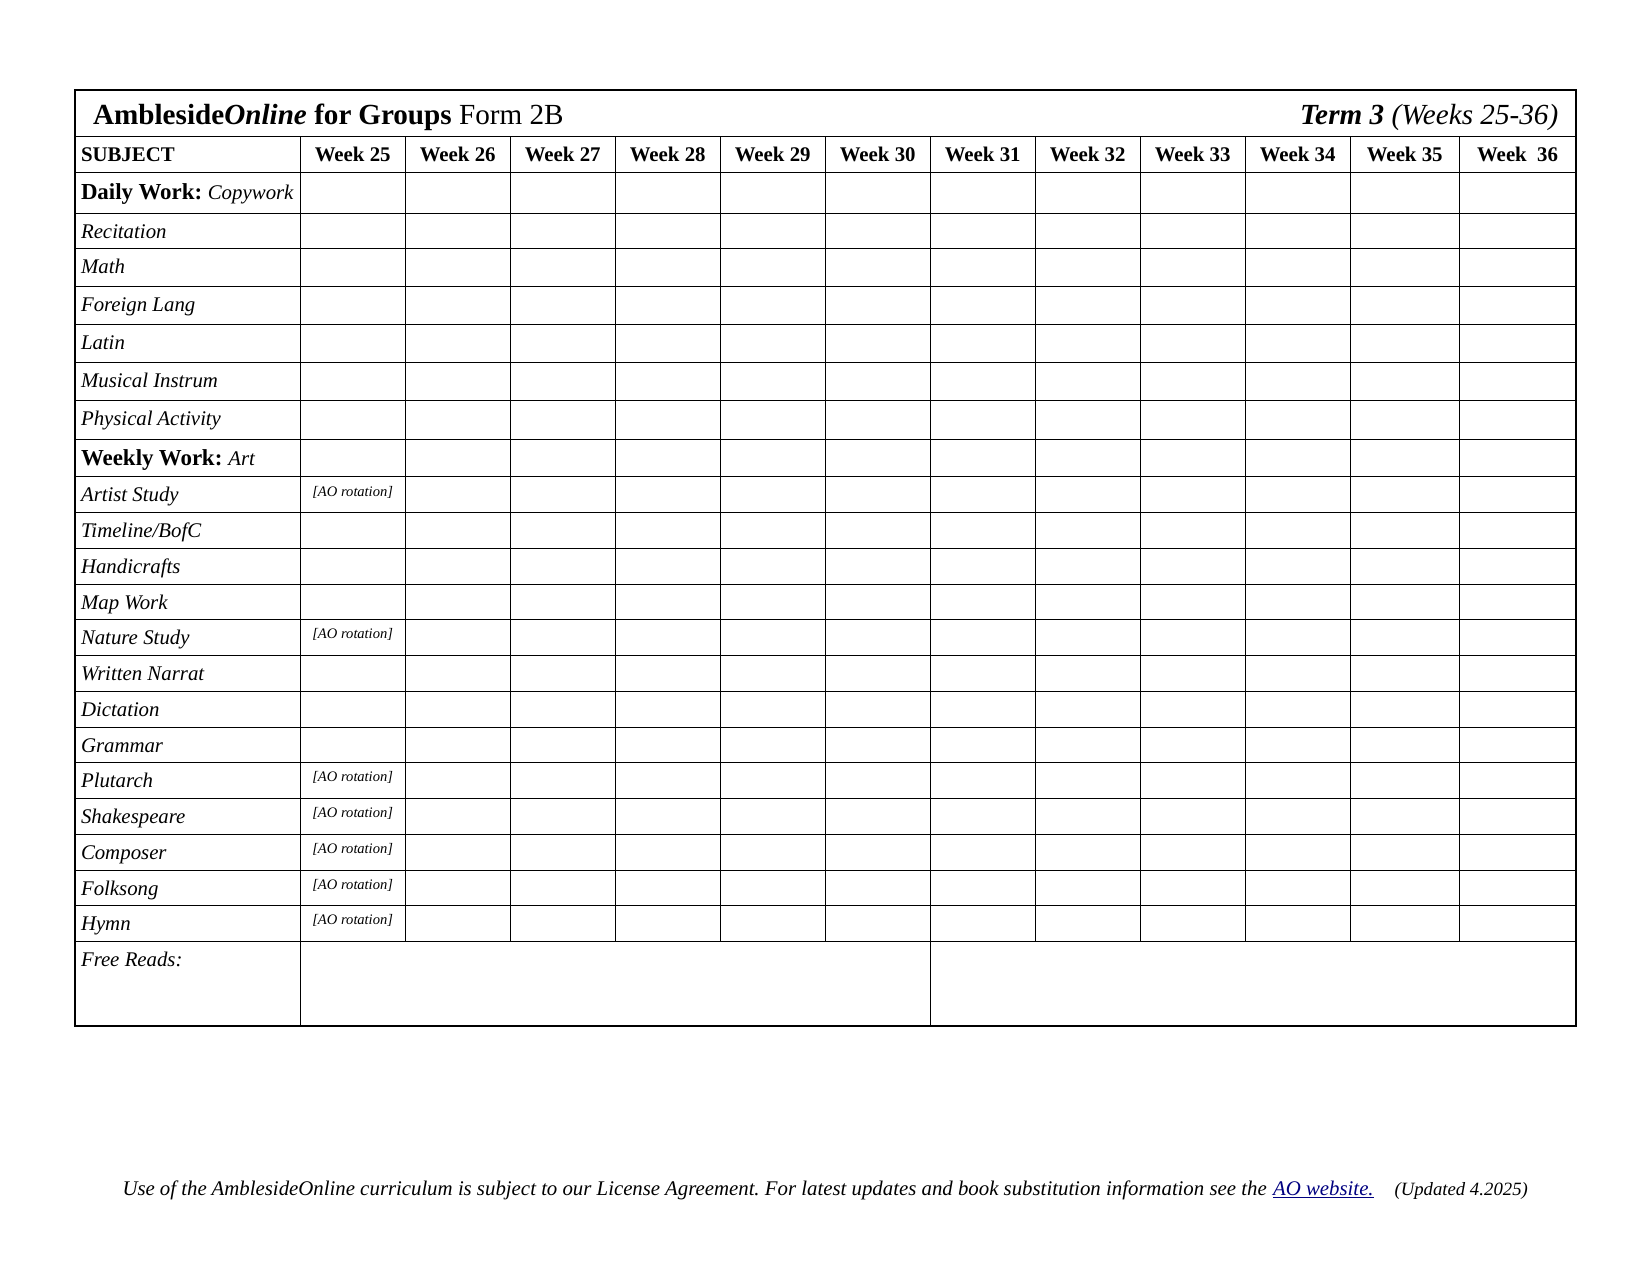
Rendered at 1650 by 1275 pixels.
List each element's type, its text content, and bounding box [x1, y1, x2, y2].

table_cell [1141, 620, 1245, 655]
table_cell [406, 513, 510, 548]
table_cell [616, 585, 720, 619]
table_cell [826, 401, 930, 438]
table_cell [721, 513, 825, 548]
table_cell [1351, 287, 1459, 324]
table_cell [616, 906, 720, 941]
table_cell Week 32 [1036, 137, 1140, 172]
table_cell [721, 477, 825, 512]
table_cell [1246, 401, 1350, 438]
table_cell [AO rotation] [301, 871, 405, 905]
table_cell [721, 401, 825, 438]
table_cell [1141, 906, 1245, 941]
table_cell [1036, 287, 1140, 324]
table_cell [721, 585, 825, 619]
table_cell [1036, 477, 1140, 512]
table_cell Map Work [76, 585, 300, 619]
table_cell [301, 728, 405, 762]
table_cell Math [76, 249, 300, 286]
table_cell Week 28 [616, 137, 720, 172]
table_cell [1036, 728, 1140, 762]
table_cell [1460, 585, 1575, 619]
table_cell [1246, 325, 1350, 362]
table_cell [406, 728, 510, 762]
table_cell [1460, 173, 1575, 213]
table_cell [1036, 249, 1140, 286]
table_cell Plutarch [76, 763, 300, 798]
table_cell [1460, 871, 1575, 905]
table_cell [1460, 325, 1575, 362]
table_cell [1351, 214, 1459, 248]
table_cell Timeline/BofC [76, 513, 300, 548]
table_cell [616, 173, 720, 213]
table_cell [1141, 692, 1245, 727]
table_cell [616, 363, 720, 400]
table_cell [406, 249, 510, 286]
table_cell [1246, 173, 1350, 213]
table_cell [1141, 287, 1245, 324]
table_cell [1460, 656, 1575, 691]
table_cell [1460, 728, 1575, 762]
table_cell [1141, 325, 1245, 362]
table_cell Week 30 [826, 137, 930, 172]
table_cell [511, 728, 615, 762]
table_cell Written Narrat [76, 656, 300, 691]
table_cell Week 34 [1246, 137, 1350, 172]
table_cell [616, 214, 720, 248]
table_cell [1460, 620, 1575, 655]
table_cell [511, 287, 615, 324]
table_cell [826, 871, 930, 905]
table_cell [1351, 549, 1459, 584]
table_cell [1351, 871, 1459, 905]
table_cell [1351, 477, 1459, 512]
table_cell [1460, 363, 1575, 400]
table_cell [511, 477, 615, 512]
table_cell [AO rotation] [301, 477, 405, 512]
table_cell [1246, 249, 1350, 286]
table_cell [AO rotation] [301, 799, 405, 834]
table_cell [AO rotation] [301, 763, 405, 798]
table_cell [301, 549, 405, 584]
table_cell [406, 763, 510, 798]
table_cell [301, 287, 405, 324]
table_cell [616, 835, 720, 869]
table_cell [511, 620, 615, 655]
table_cell [1351, 656, 1459, 691]
table_cell [721, 549, 825, 584]
table_cell [931, 477, 1035, 512]
table_cell [511, 835, 615, 869]
table_cell [511, 513, 615, 548]
table_cell [511, 440, 615, 476]
table_cell Week 27 [511, 137, 615, 172]
table_cell [616, 763, 720, 798]
table_cell [406, 477, 510, 512]
table_cell [1351, 401, 1459, 438]
table_cell [1036, 835, 1140, 869]
table_cell [931, 656, 1035, 691]
table_cell [406, 656, 510, 691]
table_cell [721, 440, 825, 476]
table_cell [511, 906, 615, 941]
table_cell [931, 363, 1035, 400]
table_cell [1036, 173, 1140, 213]
table_cell [1141, 440, 1245, 476]
table_cell [301, 325, 405, 362]
table_cell [1351, 440, 1459, 476]
table_cell Shakespeare [76, 799, 300, 834]
table_cell [1246, 656, 1350, 691]
table_cell [721, 871, 825, 905]
table_cell Nature Study [76, 620, 300, 655]
table_cell [301, 942, 930, 1025]
table_cell [931, 799, 1035, 834]
table_cell Week 31 [931, 137, 1035, 172]
table_cell [511, 763, 615, 798]
table_cell [931, 728, 1035, 762]
table_cell [931, 173, 1035, 213]
table_cell Foreign Lang [76, 287, 300, 324]
table_cell [826, 287, 930, 324]
table_cell [616, 325, 720, 362]
table_cell [826, 620, 930, 655]
table_cell Week 29 [721, 137, 825, 172]
table_cell [1351, 692, 1459, 727]
table_cell [406, 440, 510, 476]
table_cell [826, 363, 930, 400]
table_cell [721, 620, 825, 655]
table_cell [1460, 835, 1575, 869]
table_cell [721, 835, 825, 869]
table_cell [826, 513, 930, 548]
table_cell [511, 363, 615, 400]
table_cell [721, 692, 825, 727]
table_header AmblesideOnline for Groups Form 2B Term 3 (Weeks 25-36) [76, 91, 1575, 136]
table_cell [826, 835, 930, 869]
table_cell [511, 656, 615, 691]
table_cell [1246, 871, 1350, 905]
table_cell [1141, 799, 1245, 834]
table_cell [AO rotation] [301, 906, 405, 941]
table_cell [1246, 214, 1350, 248]
table_cell [301, 513, 405, 548]
table_cell [1351, 173, 1459, 213]
table_cell [931, 440, 1035, 476]
table_cell [1246, 549, 1350, 584]
table_cell [931, 513, 1035, 548]
table_cell Week 35 [1351, 137, 1459, 172]
table_cell [301, 214, 405, 248]
table_cell [1036, 585, 1140, 619]
table_cell [616, 549, 720, 584]
table_cell [1460, 692, 1575, 727]
table_cell [616, 620, 720, 655]
table_cell [1351, 728, 1459, 762]
table_cell [406, 549, 510, 584]
table_cell [1036, 799, 1140, 834]
table_cell [1246, 440, 1350, 476]
table_cell [931, 620, 1035, 655]
table_cell [406, 585, 510, 619]
table_cell [1141, 549, 1245, 584]
table_cell [1141, 763, 1245, 798]
table_cell [826, 549, 930, 584]
table_cell [931, 585, 1035, 619]
table_cell [1351, 585, 1459, 619]
table_cell [406, 363, 510, 400]
table_cell [931, 214, 1035, 248]
table_cell [1460, 549, 1575, 584]
table_cell [616, 513, 720, 548]
table_cell [826, 585, 930, 619]
table_cell [1141, 585, 1245, 619]
table_cell [406, 799, 510, 834]
table_cell [1036, 513, 1140, 548]
table_cell [406, 325, 510, 362]
table_cell [406, 692, 510, 727]
table_cell [1351, 325, 1459, 362]
table_cell [1246, 799, 1350, 834]
table_cell [721, 763, 825, 798]
table_cell [616, 401, 720, 438]
table_cell [1036, 763, 1140, 798]
table_cell [931, 942, 1575, 1025]
table_cell [AO rotation] [301, 835, 405, 869]
table_cell [931, 835, 1035, 869]
table_cell [931, 287, 1035, 324]
table_cell [1351, 763, 1459, 798]
table_cell Recitation [76, 214, 300, 248]
table_cell SUBJECT [76, 137, 300, 172]
table_cell [931, 549, 1035, 584]
table_cell [1246, 620, 1350, 655]
table_cell [1460, 401, 1575, 438]
table_cell [301, 440, 405, 476]
table_cell [1246, 906, 1350, 941]
table_cell Physical Activity [76, 401, 300, 438]
table_cell Dictation [76, 692, 300, 727]
table_cell [721, 906, 825, 941]
table_cell [511, 549, 615, 584]
table_cell [406, 401, 510, 438]
table_cell [406, 906, 510, 941]
table_cell Week 33 [1141, 137, 1245, 172]
table_cell [1036, 549, 1140, 584]
table_cell [1141, 835, 1245, 869]
table_cell [406, 871, 510, 905]
table_cell [616, 656, 720, 691]
table_cell [931, 692, 1035, 727]
table_cell [931, 763, 1035, 798]
table_cell [826, 249, 930, 286]
table_cell [826, 692, 930, 727]
table_cell Daily Work: Copywork [76, 173, 300, 213]
table_cell [721, 287, 825, 324]
table_cell [931, 871, 1035, 905]
table_cell Week 26 [406, 137, 510, 172]
table_cell [721, 173, 825, 213]
table_cell [1141, 728, 1245, 762]
table_cell [511, 871, 615, 905]
table_cell [826, 656, 930, 691]
table_cell [511, 401, 615, 438]
table_cell [1460, 287, 1575, 324]
table_cell [1351, 906, 1459, 941]
table_cell [AO rotation] [301, 620, 405, 655]
table_cell [1460, 477, 1575, 512]
table_cell Weekly Work: Art [76, 440, 300, 476]
table_cell [1141, 249, 1245, 286]
table_cell [826, 799, 930, 834]
table_cell [301, 173, 405, 213]
table_cell [406, 173, 510, 213]
table_cell [1351, 835, 1459, 869]
table_cell Free Reads: [76, 942, 300, 1025]
table_cell [616, 477, 720, 512]
table_cell [1460, 763, 1575, 798]
table_cell [1460, 799, 1575, 834]
table_cell [931, 249, 1035, 286]
table_cell [1460, 513, 1575, 548]
table_cell [1351, 363, 1459, 400]
table_cell [406, 620, 510, 655]
table_cell [616, 728, 720, 762]
table_cell [1141, 401, 1245, 438]
table_cell [511, 325, 615, 362]
table_cell [1246, 513, 1350, 548]
table_cell Latin [76, 325, 300, 362]
table_cell Grammar [76, 728, 300, 762]
table_cell [1460, 906, 1575, 941]
table_cell [1036, 363, 1140, 400]
table_cell [301, 585, 405, 619]
table_cell [826, 325, 930, 362]
table_cell [1246, 287, 1350, 324]
table_cell [1351, 799, 1459, 834]
table_cell [1246, 835, 1350, 869]
table_cell Musical Instrum [76, 363, 300, 400]
table_cell [721, 363, 825, 400]
table_cell [721, 214, 825, 248]
table_cell [1351, 620, 1459, 655]
table_cell [721, 325, 825, 362]
table_cell [1141, 363, 1245, 400]
table_cell [826, 440, 930, 476]
table_cell [301, 692, 405, 727]
table_cell [1351, 249, 1459, 286]
table_cell [721, 656, 825, 691]
table_cell [1141, 214, 1245, 248]
table_cell [1036, 214, 1140, 248]
table_cell [931, 401, 1035, 438]
table_cell [1246, 585, 1350, 619]
table_cell [1246, 692, 1350, 727]
table_cell [1460, 214, 1575, 248]
table_cell [616, 692, 720, 727]
table_cell [511, 692, 615, 727]
table_cell [826, 214, 930, 248]
table_cell [616, 287, 720, 324]
table_cell [1246, 477, 1350, 512]
table_cell [301, 249, 405, 286]
table_cell [1351, 513, 1459, 548]
table_cell [721, 728, 825, 762]
table_cell [406, 835, 510, 869]
table_cell [406, 214, 510, 248]
table_cell [1141, 173, 1245, 213]
table_cell [1036, 656, 1140, 691]
table_cell [826, 763, 930, 798]
table_cell [721, 249, 825, 286]
table_cell [826, 173, 930, 213]
table_cell [721, 799, 825, 834]
table_cell [511, 585, 615, 619]
table_cell [826, 906, 930, 941]
table_cell [1460, 440, 1575, 476]
table_cell [1141, 513, 1245, 548]
table_cell [931, 325, 1035, 362]
table_cell [616, 799, 720, 834]
table_cell [301, 656, 405, 691]
table_cell Folksong [76, 871, 300, 905]
table_cell Artist Study [76, 477, 300, 512]
table_cell [1036, 440, 1140, 476]
table_cell [616, 249, 720, 286]
table_cell [1141, 656, 1245, 691]
table_cell [1036, 401, 1140, 438]
table_cell [511, 173, 615, 213]
table_cell [616, 871, 720, 905]
table_cell [1141, 477, 1245, 512]
table_cell [931, 906, 1035, 941]
table_cell Composer [76, 835, 300, 869]
table_cell [301, 363, 405, 400]
table_cell [1036, 325, 1140, 362]
table_cell [616, 440, 720, 476]
table_cell [1246, 763, 1350, 798]
table_cell [1036, 692, 1140, 727]
table_cell [511, 214, 615, 248]
table_cell [1141, 871, 1245, 905]
table_cell Handicrafts [76, 549, 300, 584]
table_cell Week 36 [1460, 137, 1575, 172]
table_cell [826, 728, 930, 762]
table_cell Week 25 [301, 137, 405, 172]
table_cell [511, 249, 615, 286]
table_cell [1036, 906, 1140, 941]
table_cell [1246, 363, 1350, 400]
table_cell [406, 287, 510, 324]
table_cell [1460, 249, 1575, 286]
table_cell [301, 401, 405, 438]
table_cell Hymn [76, 906, 300, 941]
table_cell [826, 477, 930, 512]
table_cell [511, 799, 615, 834]
table_cell [1036, 871, 1140, 905]
table_cell [1036, 620, 1140, 655]
table_cell [1246, 728, 1350, 762]
